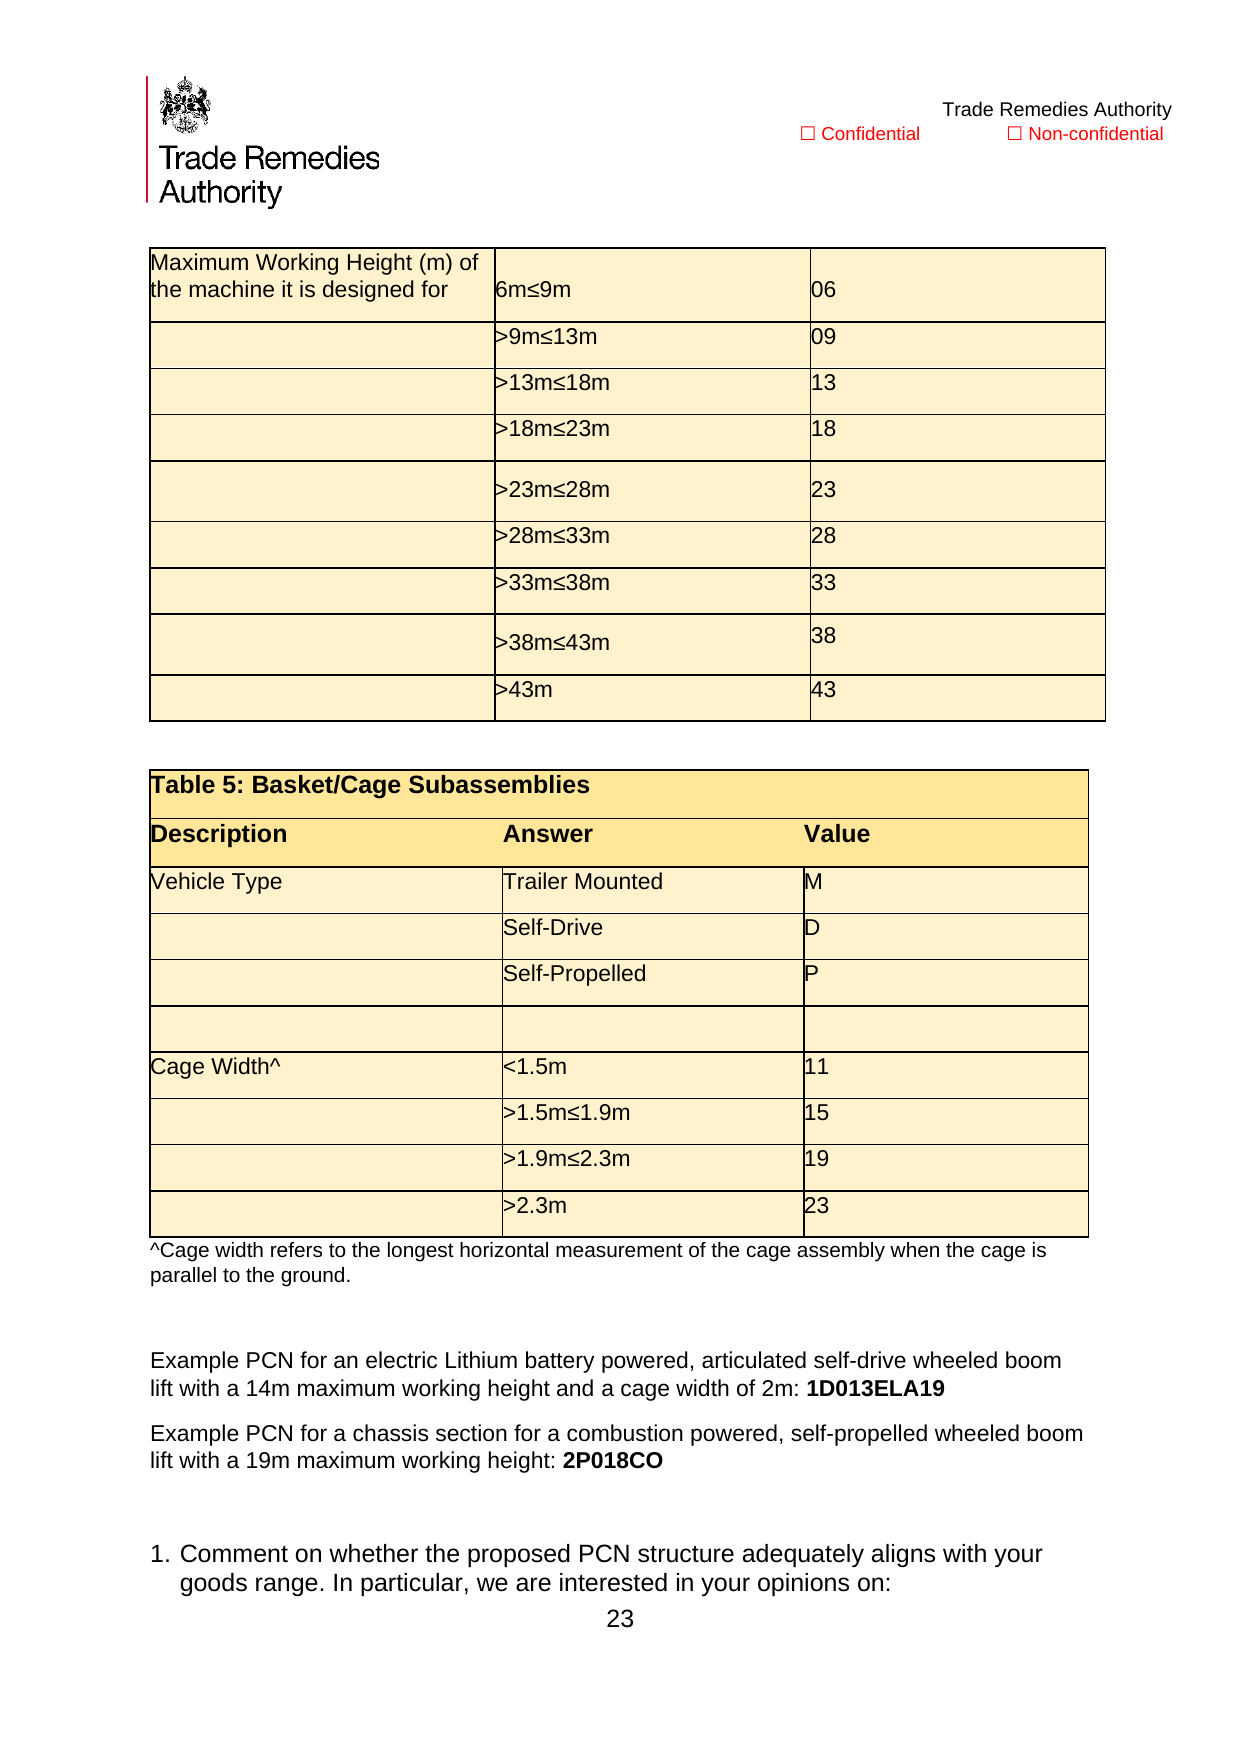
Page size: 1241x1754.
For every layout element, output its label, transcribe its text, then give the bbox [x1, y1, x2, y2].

table_cell 6m≤9m [496, 249, 810, 321]
table_cell <1.5m [503, 1053, 803, 1097]
table_cell 09 [811, 323, 1105, 367]
table_cell [151, 1192, 502, 1236]
table_cell [151, 1145, 502, 1190]
table_cell 33 [811, 569, 1105, 613]
table_cell 19 [805, 1145, 1088, 1190]
table_cell [151, 323, 494, 367]
table_cell [151, 1099, 502, 1144]
table_cell 23 [811, 462, 1105, 521]
table_cell [151, 415, 494, 460]
table_cell >23m≤28m [496, 462, 810, 521]
table_cell Description [151, 819, 503, 866]
table_cell Cage Width^ [151, 1053, 502, 1097]
table_cell [151, 1007, 502, 1051]
table_cell 23 [805, 1192, 1088, 1236]
table_cell >43m [496, 676, 810, 720]
table_cell Vehicle Type [151, 868, 502, 912]
table_cell 15 [805, 1099, 1088, 1144]
table_cell >9m≤13m [496, 323, 810, 367]
table_cell [151, 615, 494, 674]
table_cell [151, 522, 494, 567]
table_cell D [805, 914, 1088, 959]
table_header Table 5: Basket/Cage Subassemblies [151, 771, 1088, 818]
table_cell >33m≤38m [496, 569, 810, 613]
table_cell >13m≤18m [496, 369, 810, 414]
table_cell 28 [811, 522, 1105, 567]
table_cell >1.5m≤1.9m [503, 1099, 803, 1144]
table_cell [151, 960, 502, 1005]
table_cell 18 [811, 415, 1105, 460]
list Comment on whether the proposed PCN structure adequately aligns with your goods range. In particular, we are interested in your opinions on: [150, 1539, 1090, 1597]
table_cell Answer [503, 819, 804, 866]
table_cell [503, 1007, 803, 1051]
table_cell P [805, 960, 1088, 1005]
text Example PCN for an electric Lithium battery powered, articulated self-drive wheeled boom lift with a 14m maximum working height and a cage width of 2m: 1D013ELA19 [150, 1347, 1090, 1401]
table_cell Self-Drive [503, 914, 803, 959]
table_cell >28m≤33m [496, 522, 810, 567]
table_cell >1.9m≤2.3m [503, 1145, 803, 1190]
table_cell [151, 462, 494, 521]
table_cell >2.3m [503, 1192, 803, 1236]
table_cell Trailer Mounted [503, 868, 803, 912]
table_cell Value [804, 819, 1088, 866]
text Example PCN for a chassis section for a combustion powered, self-propelled wheeled boom lift with a 19m maximum working height: 2P018CO [150, 1419, 1090, 1474]
text ^Cage width refers to the longest horizontal measurement of the cage assembly when the cage is parallel to the ground. [150, 1238, 1090, 1287]
table_cell [151, 914, 502, 959]
table_cell >38m≤43m [496, 615, 810, 674]
table_cell [151, 369, 494, 414]
table_cell 43 [811, 676, 1105, 720]
table_cell Maximum Working Height (m) of the machine it is designed for [151, 249, 494, 321]
table_cell Self-Propelled [503, 960, 803, 1005]
table_cell [805, 1007, 1088, 1051]
table_cell M [805, 868, 1088, 912]
table_cell 38 [811, 615, 1105, 674]
table_cell 13 [811, 369, 1105, 414]
table_cell [151, 569, 494, 613]
table_cell 11 [805, 1053, 1088, 1097]
table_cell 06 [811, 249, 1105, 321]
table_cell [151, 676, 494, 720]
table_cell >18m≤23m [496, 415, 810, 460]
